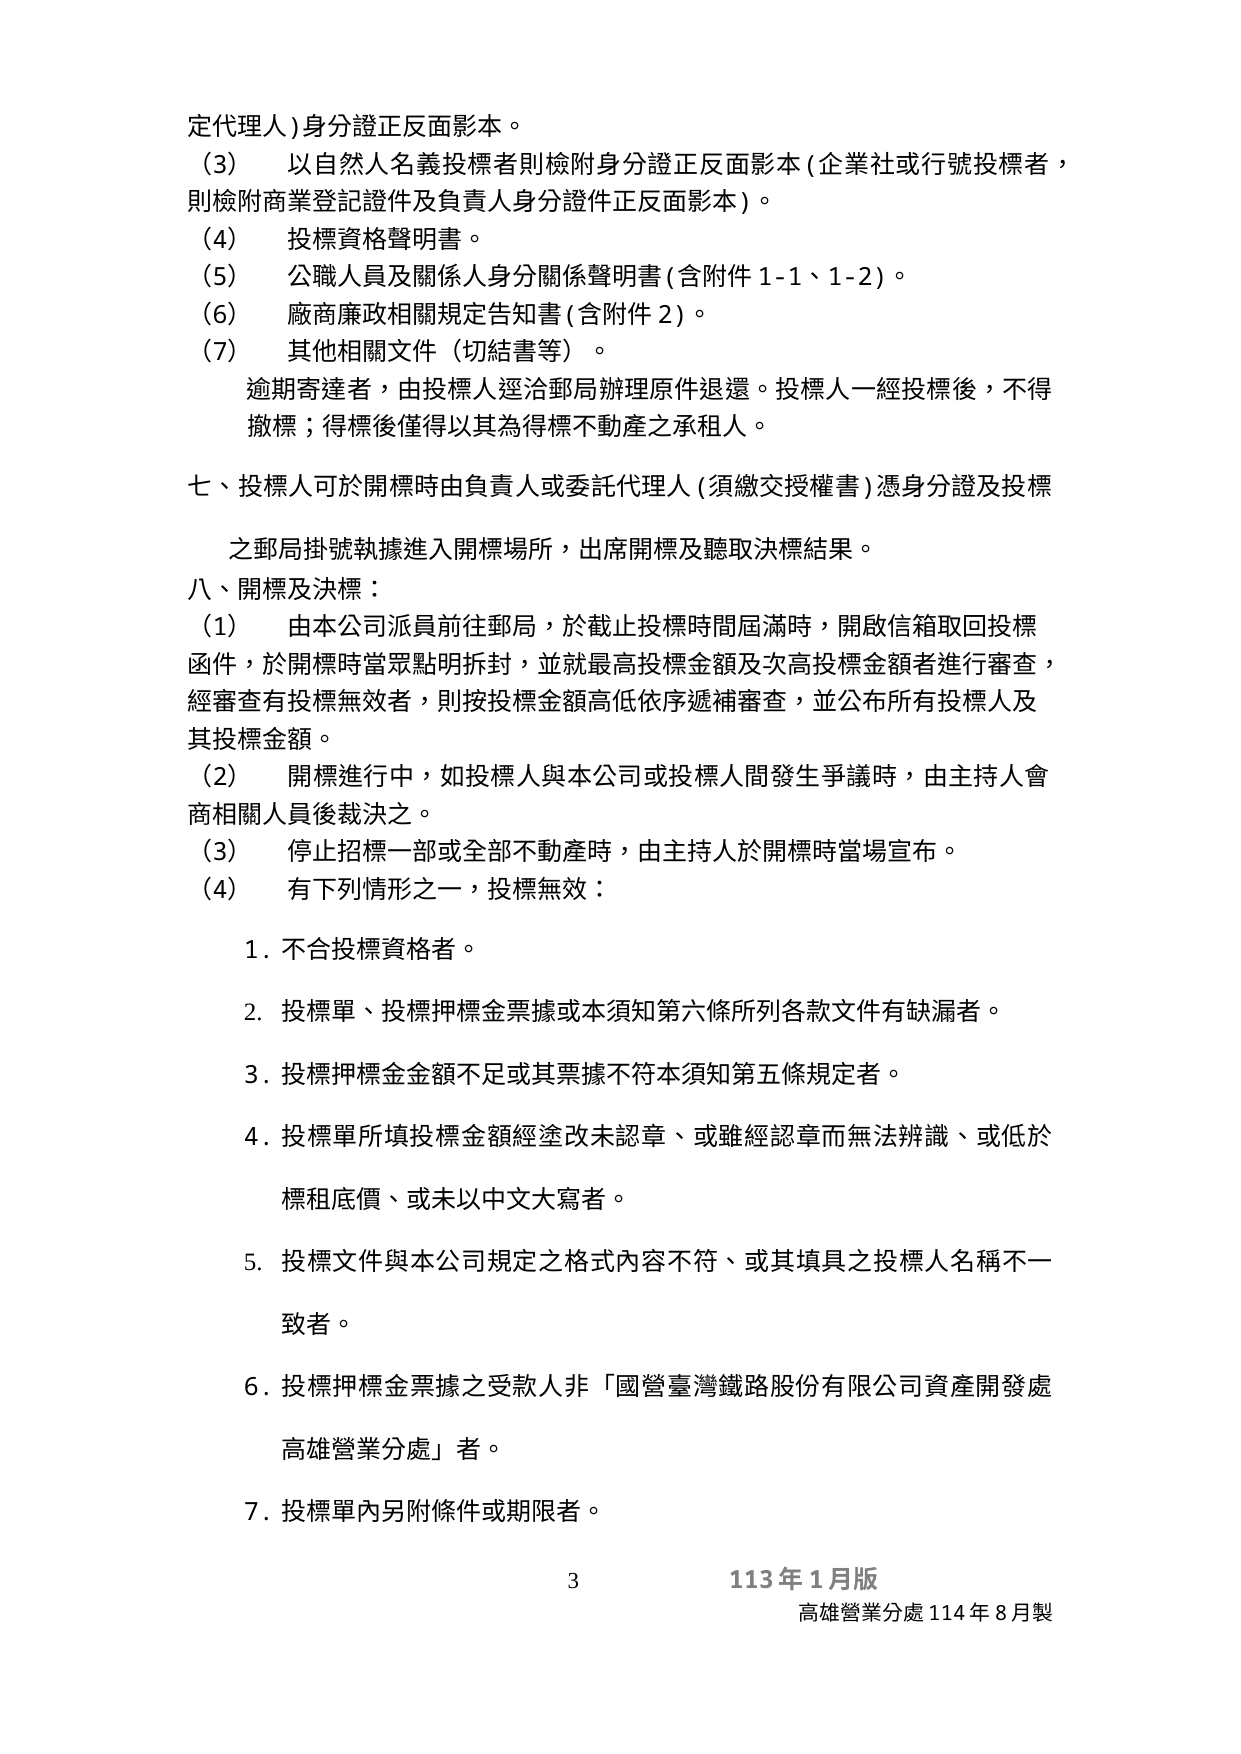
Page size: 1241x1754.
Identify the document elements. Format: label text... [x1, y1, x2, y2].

list 廠商廉政相關規定告知書(含附件2)。 [187, 293, 1051, 331]
text 八、開標及決標： [187, 568, 1053, 606]
list 其他相關文件（切結書等）。 [187, 331, 1051, 368]
list 停止招標一部或全部不動產時，由主持人於開標時當場宣布。 [187, 831, 1051, 868]
list 開標進行中，如投標人與本公司或投標人間發生爭議時，由主持人會商相關人員後裁決之。 [187, 756, 1051, 831]
list 投標單所填投標金額經塗改未認章、或雖經認章而無法辨識、或低於標租底價、或未以中文大寫者。 [244, 1093, 1053, 1218]
list 投標押標金金額不足或其票據不符本須知第五條規定者。 [244, 1031, 1053, 1093]
list 投標文件與本公司規定之格式內容不符、或其填具之投標人名稱不一致者。 [244, 1218, 1053, 1343]
text 逾期寄達者，由投標人逕洽郵局辦理原件退還。投標人一經投標後，不得撤標；得標後僅得以其為得標不動產之承租人。 [246, 368, 1053, 443]
text 七、投標人可於開標時由負責人或委託代理人(須繳交授權書)憑身分證及投標之郵局掛號執據進入開標場所，出席開標及聽取決標結果。 [187, 443, 1053, 568]
list 定代理人)身分證正反面影本。 [187, 106, 1051, 143]
list 投標押標金票據之受款人非「國營臺灣鐵路股份有限公司資產開發處高雄營業分處」者。 [244, 1343, 1053, 1468]
list 投標資格聲明書。 [187, 218, 1051, 256]
list 以自然人名義投標者則檢附身分證正反面影本(企業社或行號投標者，則檢附商業登記證件及負責人身分證件正反面影本)。 [187, 143, 1051, 218]
list 有下列情形之一，投標無效： [187, 868, 1051, 906]
list 不合投標資格者。 [244, 906, 1053, 968]
list 由本公司派員前往郵局，於截止投標時間屆滿時，開啟信箱取回投標函件，於開標時當眾點明拆封，並就最高投標金額及次高投標金額者進行審查，經審查有投標無效者，則按投標金額高低依序遞補審查，並公布所有投標人及其投標金額。 [187, 606, 1051, 756]
list 投標單內另附條件或期限者。 [244, 1468, 1053, 1531]
list 公職人員及關係人身分關係聲明書(含附件1-1、1-2)。 [187, 256, 1051, 293]
list 投標單、投標押標金票據或本須知第六條所列各款文件有缺漏者。 [244, 968, 1053, 1031]
